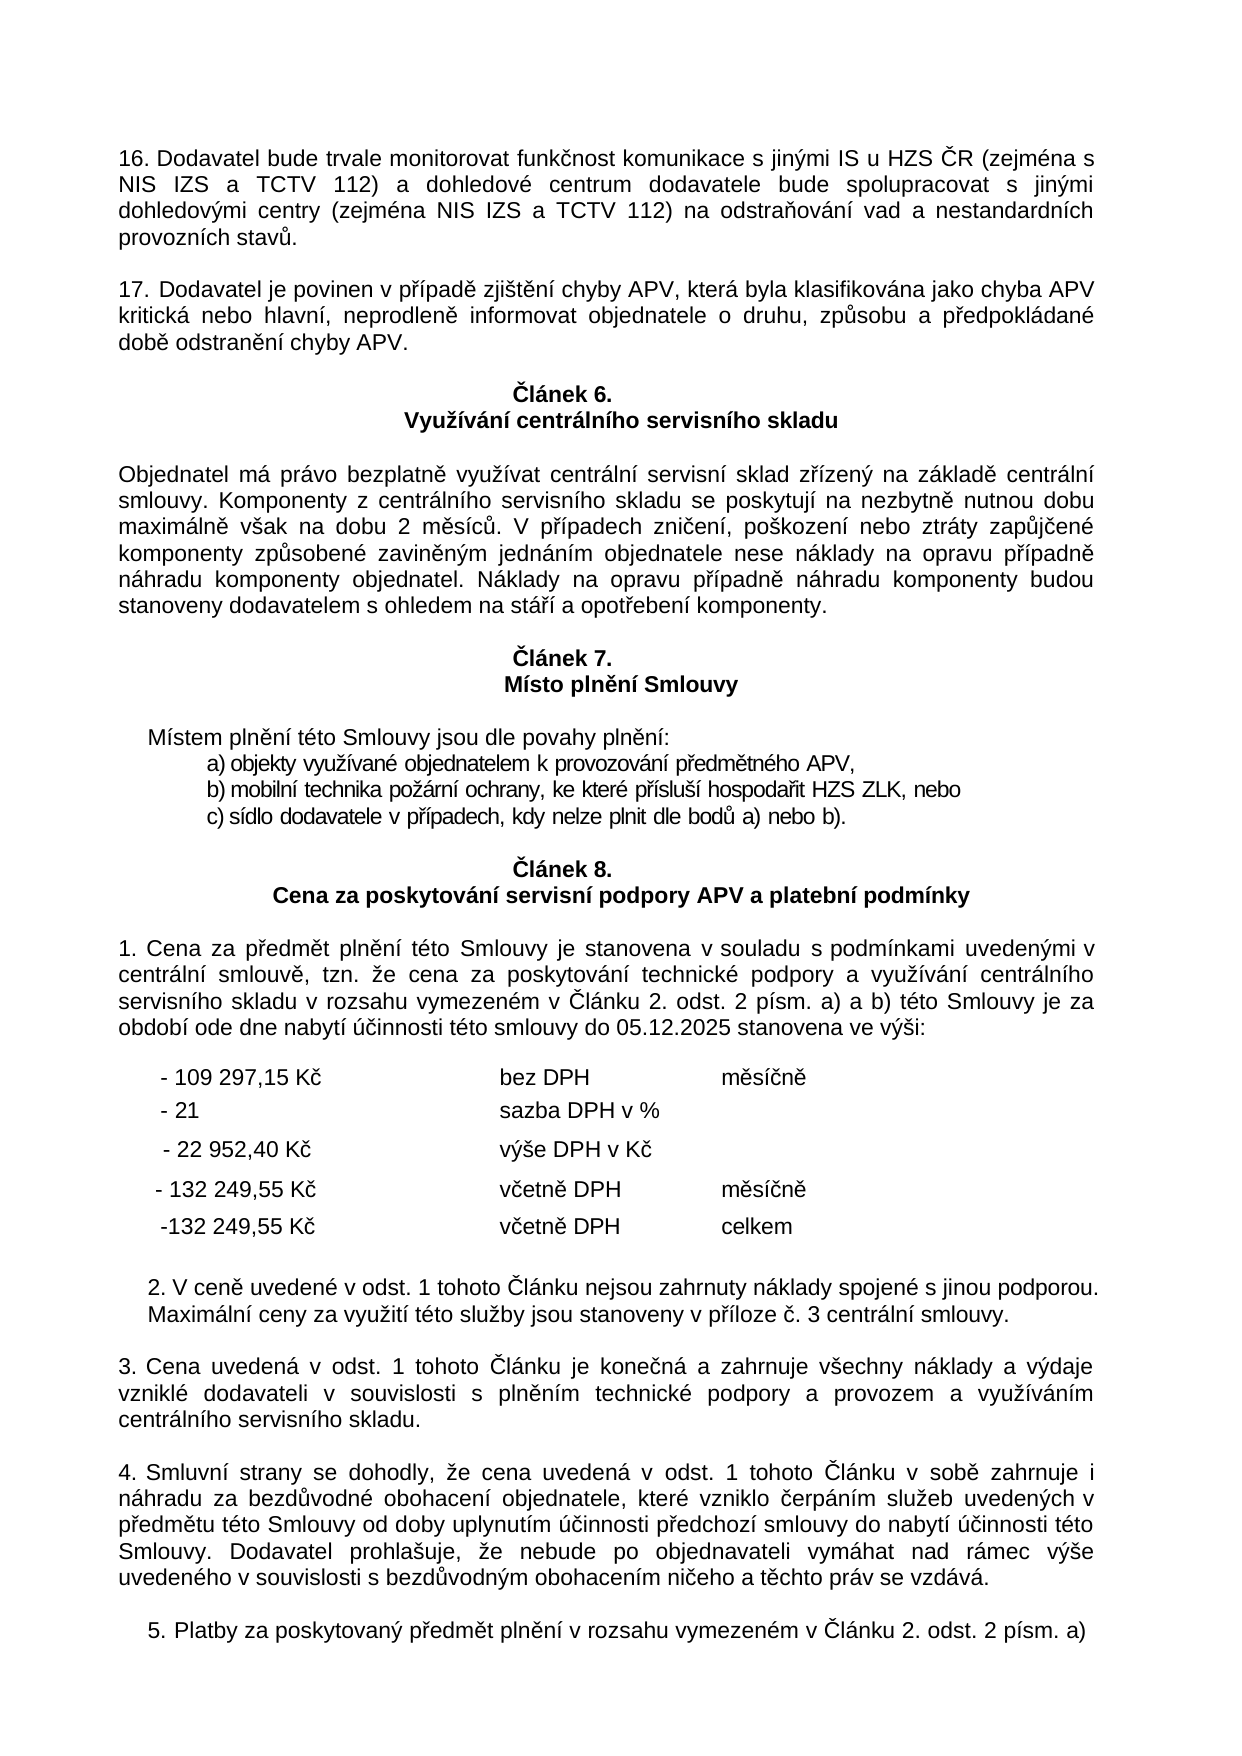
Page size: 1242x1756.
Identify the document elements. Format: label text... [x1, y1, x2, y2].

table_cell celkem [690, 1209, 812, 1242]
text Využívání centrálního servisního skladu [235, 408, 1007, 434]
table_header - 109 297,15 Kč [150, 1065, 410, 1094]
table_cell měsíčně [690, 1094, 812, 1209]
table_cell včetně DPH [410, 1209, 690, 1242]
subtitle Článek 7. [118, 645, 1007, 671]
list Cena za předmět plnění této Smlouvy je stanovena v souladu s podmínkami uvedenými v centrální smlouvě, tzn. že cena za poskytování technické podpory a využívání centrálního servisního skladu v rozsahu vymezeném v Článku 2. odst. 2 písm. a) a b) této Smlouvy je za období ode dne nabytí účinnosti této smlouvy do 05.12.2025 stanovena ve výši: [118, 935, 1095, 1040]
text Maximální ceny za využití této služby jsou stanoveny v příloze č. 3 centrální smlouvy. [147, 1301, 1109, 1327]
table_cell - 21 - 22 952,40 Kč - 132 249,55 Kč [150, 1094, 410, 1209]
subtitle Článek 6. [118, 382, 1007, 408]
text Cena za poskytování servisní podpory APV a platební podmínky [235, 882, 1007, 909]
table_cell sazba DPH v % výše DPH v Kč včetně DPH [410, 1094, 690, 1209]
list objekty využívané objednatelem k provozování předmětného APV, [206, 751, 1109, 777]
list V ceně uvedené v odst. 1 tohoto Článku nejsou zahrnuty náklady spojené s jinou podporou. [147, 1274, 1109, 1300]
list sídlo dodavatele v případech, kdy nelze plnit dle bodů a) nebo b). [206, 803, 1109, 829]
subtitle Článek 8. [118, 856, 1007, 882]
list mobilní technika požární ochrany, ke které přísluší hospodařit HZS ZLK, nebo [206, 777, 1109, 803]
list Dodavatel je povinen v případě zjištění chyby APV, která byla klasifikována jako chyba APV kritická nebo hlavní, neprodleně informovat objednatele o druhu, způsobu a předpokládané době odstranění chyby APV. [118, 276, 1095, 355]
table_header bez DPH [410, 1065, 690, 1094]
text Objednatel má právo bezplatně využívat centrální servisní sklad zřízený na základě centrální smlouvy. Komponenty z centrálního servisního skladu se poskytují na nezbytně nutnou dobu maximálně však na dobu 2 měsíců. V případech zničení, poškození nebo ztráty zapůjčené komponenty způsobené zaviněným jednáním objednatele nese náklady na opravu případně náhradu komponenty objednatel. Náklady na opravu případně náhradu komponenty budou stanoveny dodavatelem s ohledem na stáří a opotřebení komponenty. [118, 461, 1095, 619]
text Místem plnění této Smlouvy jsou dle povahy plnění: [147, 724, 1109, 750]
text Místo plnění Smlouvy [235, 671, 1007, 698]
list Platby za poskytovaný předmět plnění v rozsahu vymezeném v Článku 2. odst. 2 písm. a) [147, 1617, 1109, 1643]
table_header měsíčně [690, 1065, 812, 1094]
list Cena uvedená v odst. 1 tohoto Článku je konečná a zahrnuje všechny náklady a výdaje vzniklé dodavateli v souvislosti s plněním technické podpory a provozem a využíváním centrálního servisního skladu. [118, 1353, 1094, 1432]
list Smluvní strany se dohodly, že cena uvedená v odst. 1 tohoto Článku v sobě zahrnuje i náhradu za bezdůvodné obohacení objednatele, které vzniklo čerpáním služeb uvedených v předmětu této Smlouvy od doby uplynutím účinnosti předchozí smlouvy do nabytí účinnosti této Smlouvy. Dodavatel prohlašuje, že nebude po objednavateli vymáhat nad rámec výše uvedeného v souvislosti s bezdůvodným obohacením ničeho a těchto práv se vzdává. [118, 1459, 1095, 1590]
table_cell -132 249,55 Kč [150, 1209, 410, 1242]
list Dodavatel bude trvale monitorovat funkčnost komunikace s jinými IS u HZS ČR (zejména s NIS IZS a TCTV 112) a dohledové centrum dodavatele bude spolupracovat s jinými dohledovými centry (zejména NIS IZS a TCTV 112) na odstraňování vad a nestandardních provozních stavů. [118, 144, 1095, 250]
